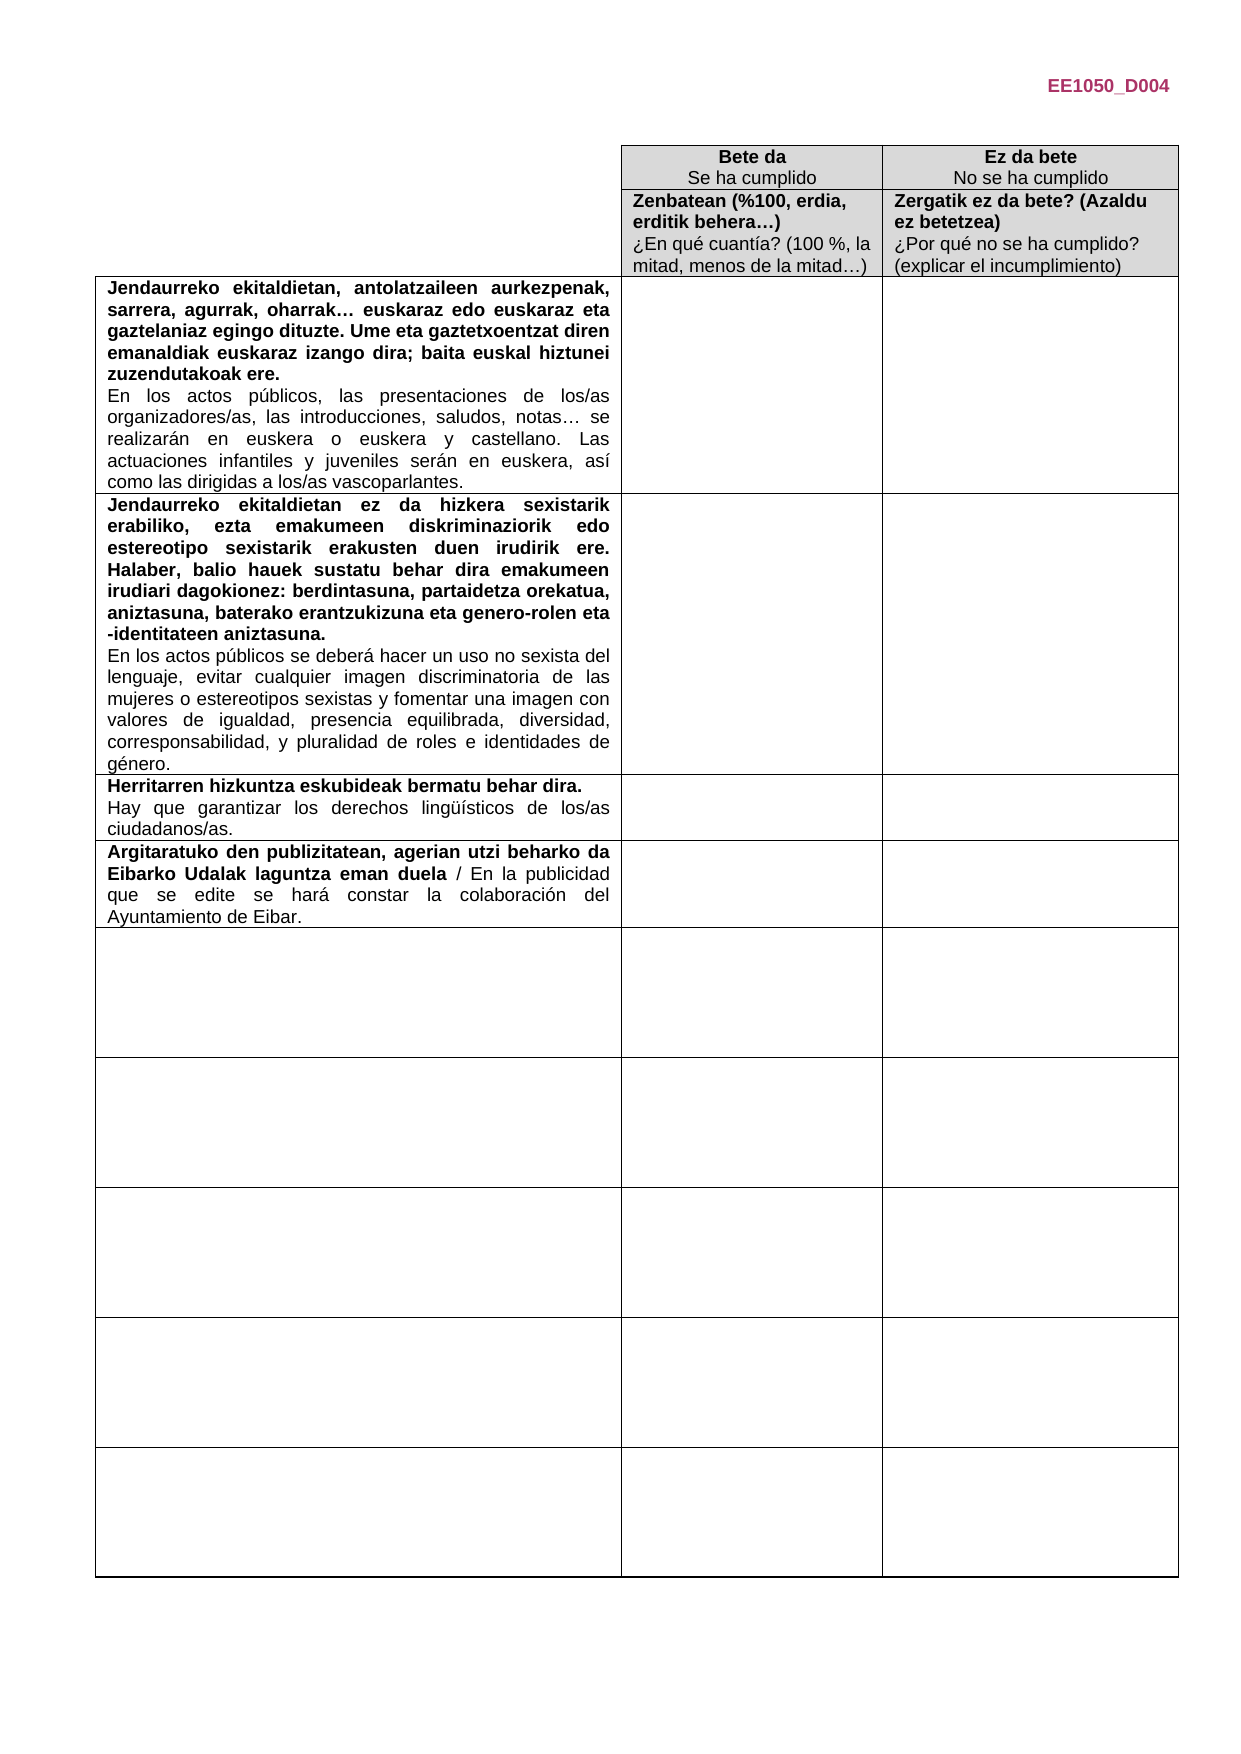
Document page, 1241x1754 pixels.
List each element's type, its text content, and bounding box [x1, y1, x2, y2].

table_cell [96, 1448, 621, 1576]
table_cell [96, 1058, 621, 1187]
table_cell Argitaratuko den publizitatean, agerian utzi beharko da Eibarko Udalak laguntza eman duela / En la publicidad que se edite se hará constar la colaboración del Ayuntamiento de Eibar. [96, 841, 621, 927]
table_cell [96, 1188, 621, 1317]
table_cell [883, 1188, 1178, 1317]
table_cell [883, 841, 1178, 927]
table_cell [96, 928, 621, 1057]
table_cell [622, 928, 882, 1057]
table_cell [883, 775, 1178, 840]
table_cell [622, 1318, 882, 1447]
table_cell [883, 1448, 1178, 1576]
table_cell Herritarren hizkuntza eskubideak bermatu behar dira. Hay que garantizar los derechos lingüísticos de los/as ciudadanos/as. [96, 775, 621, 840]
table_cell [96, 1318, 621, 1447]
table_cell Zenbatean (%100, erdia, erditik behera…) ¿En qué cuantía? (100 %, la mitad, menos de la mitad…) [622, 190, 882, 276]
table_header Ez da bete No se ha cumplido [883, 146, 1178, 189]
table_cell [622, 277, 882, 493]
table_cell [883, 928, 1178, 1057]
table_cell [622, 1448, 882, 1576]
table_cell [622, 841, 882, 927]
table_header [96, 145, 621, 276]
table_header Bete da Se ha cumplido [622, 146, 882, 189]
table_cell Jendaurreko ekitaldietan, antolatzaileen aurkezpenak, sarrera, agurrak, oharrak… euskaraz edo euskaraz eta gaztelaniaz egingo dituzte. Ume eta gaztetxoentzat diren emanaldiak euskaraz izango dira; baita euskal hiztunei zuzendutakoak ere. En los actos públicos, las presentaciones de los/as organizadores/as, las introducciones, saludos, notas… se realizarán en euskera o euskera y castellano. Las actuaciones infantiles y juveniles serán en euskera, así como las dirigidas a los/as vascoparlantes. [96, 277, 621, 493]
table_cell [883, 1058, 1178, 1187]
table_cell Zergatik ez da bete? (Azaldu ez betetzea) ¿Por qué no se ha cumplido? (explicar el incumplimiento) [883, 190, 1178, 276]
table_cell Jendaurreko ekitaldietan ez da hizkera sexistarik erabiliko, ezta emakumeen diskriminaziorik edo estereotipo sexistarik erakusten duen irudirik ere. Halaber, balio hauek sustatu behar dira emakumeen irudiari dagokionez: berdintasuna, partaidetza orekatua, aniztasuna, baterako erantzukizuna eta genero-rolen eta -identitateen aniztasuna. En los actos públicos se deberá hacer un uso no sexista del lenguaje, evitar cualquier imagen discriminatoria de las mujeres o estereotipos sexistas y fomentar una imagen con valores de igualdad, presencia equilibrada, diversidad, corresponsabilidad, y pluralidad de roles e identidades de género. [96, 494, 621, 774]
table_cell [622, 1058, 882, 1187]
table_cell [883, 1318, 1178, 1447]
table_cell [883, 277, 1178, 493]
table_cell [622, 775, 882, 840]
table_cell [622, 1188, 882, 1317]
table_cell [883, 494, 1178, 774]
table_cell [622, 494, 882, 774]
